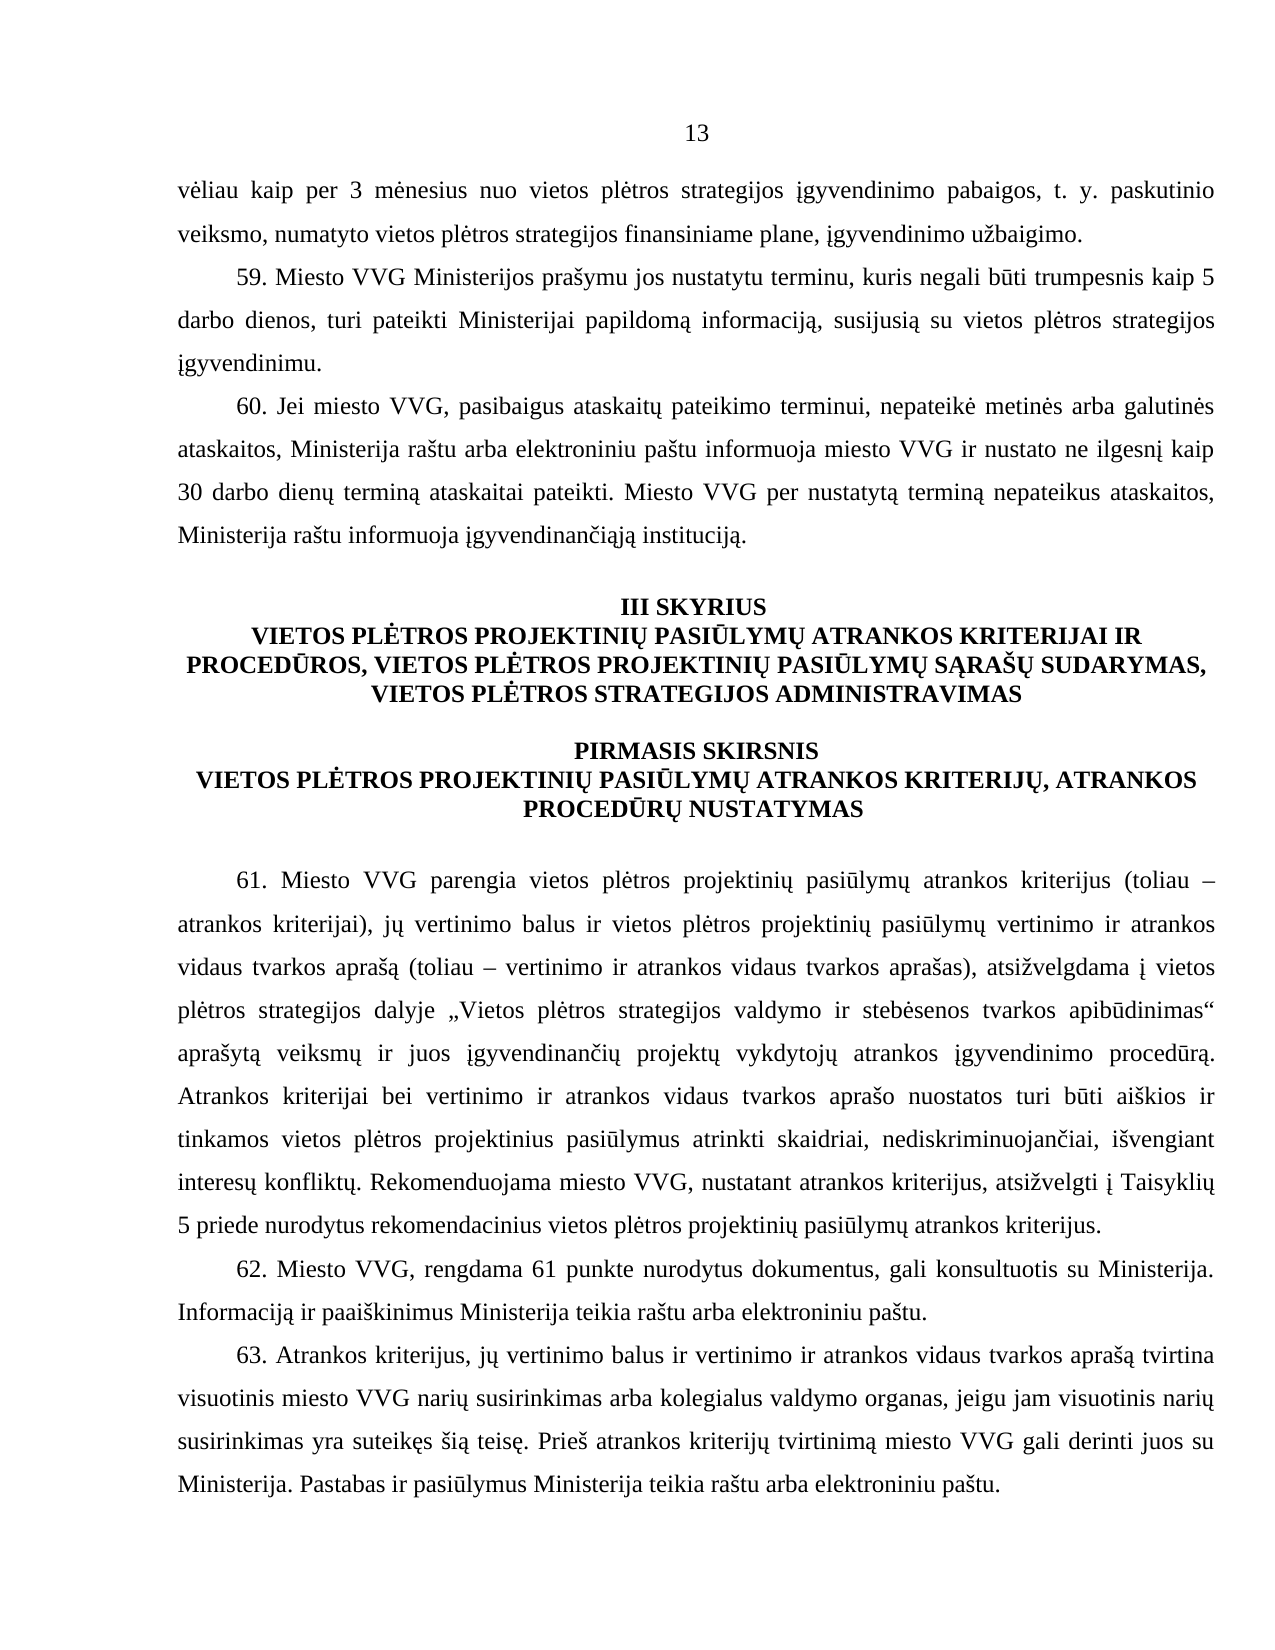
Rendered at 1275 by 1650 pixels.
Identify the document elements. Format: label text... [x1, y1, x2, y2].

text vėliau kaip per 3 mėnesius nuo vietos plėtros strategijos įgyvendinimo pabaigos, t. y. paskutinio veiksmo, numatyto vietos plėtros strategijos finansiniame plane, įgyvendinimo užbaigimo. [177, 176, 1216, 247]
text 59. Miesto VVG Ministerijos prašymu jos nustatytu terminu, kuris negali būti trumpesnis kaip 5 darbo dienos, turi pateikti Ministerijai papildomą informaciją, susijusią su vietos plėtros strategijos įgyvendinimu. [177, 262, 1216, 377]
text 63. Atrankos kriterijus, jų vertinimo balus ir vertinimo ir atrankos vidaus tvarkos aprašą tvirtina visuotinis miesto VVG narių susirinkimas arba kolegialus valdymo organas, jeigu jam visuotinis narių susirinkimas yra suteikęs šią teisę. Prieš atrankos kriterijų tvirtinimą miesto VVG gali derinti juos su Ministerija. Pastabas ir pasiūlymus Ministerija teikia raštu arba elektroniniu paštu. [177, 1340, 1216, 1498]
text VIETOS PLĖTROS PROJEKTINIŲ PASIŪLYMŲ ATRANKOS KRITERIJAI IR PROCEDŪROS, VIETOS PLĖTROS PROJEKTINIŲ PASIŪLYMŲ SĄRAŠŲ SUDARYMAS, VIETOS PLĖTROS STRATEGIJOS ADMINISTRAVIMAS [177, 621, 1216, 707]
text VIETOS PLĖTROS PROJEKTINIŲ PASIŪLYMŲ ATRANKOS KRITERIJŲ, ATRANKOS PROCEDŪRŲ NUSTATYMAS [177, 765, 1216, 822]
text III SKYRIUS [177, 592, 1216, 621]
text 61. Miesto VVG parengia vietos plėtros projektinių pasiūlymų atrankos kriterijus (toliau – atrankos kriterijai), jų vertinimo balus ir vietos plėtros projektinių pasiūlymų vertinimo ir atrankos vidaus tvarkos aprašą (toliau – vertinimo ir atrankos vidaus tvarkos aprašas), atsižvelgdama į vietos plėtros strategijos dalyje „Vietos plėtros strategijos valdymo ir stebėsenos tvarkos apibūdinimas“ aprašytą veiksmų ir juos įgyvendinančių projektų vykdytojų atrankos įgyvendinimo procedūrą. Atrankos kriterijai bei vertinimo ir atrankos vidaus tvarkos aprašo nuostatos turi būti aiškios ir tinkamos vietos plėtros projektinius pasiūlymus atrinkti skaidriai, nediskriminuojančiai, išvengiant interesų konfliktų. Rekomenduojama miesto VVG, nustatant atrankos kriterijus, atsižvelgti į Taisyklių 5 priede nurodytus rekomendacinius vietos plėtros projektinių pasiūlymų atrankos kriterijus. [177, 866, 1216, 1239]
text 60. Jei miesto VVG, pasibaigus ataskaitų pateikimo terminui, nepateikė metinės arba galutinės ataskaitos, Ministerija raštu arba elektroniniu paštu informuoja miesto VVG ir nustato ne ilgesnį kaip 30 darbo dienų terminą ataskaitai pateikti. Miesto VVG per nustatytą terminą nepateikus ataskaitos, Ministerija raštu informuoja įgyvendinančiąją instituciją. [177, 391, 1216, 549]
text PIRMASIS SKIRSNIS [177, 736, 1216, 765]
text 62. Miesto VVG, rengdama 61 punkte nurodytus dokumentus, gali konsultuotis su Ministerija. Informaciją ir paaiškinimus Ministerija teikia raštu arba elektroniniu paštu. [177, 1254, 1216, 1326]
